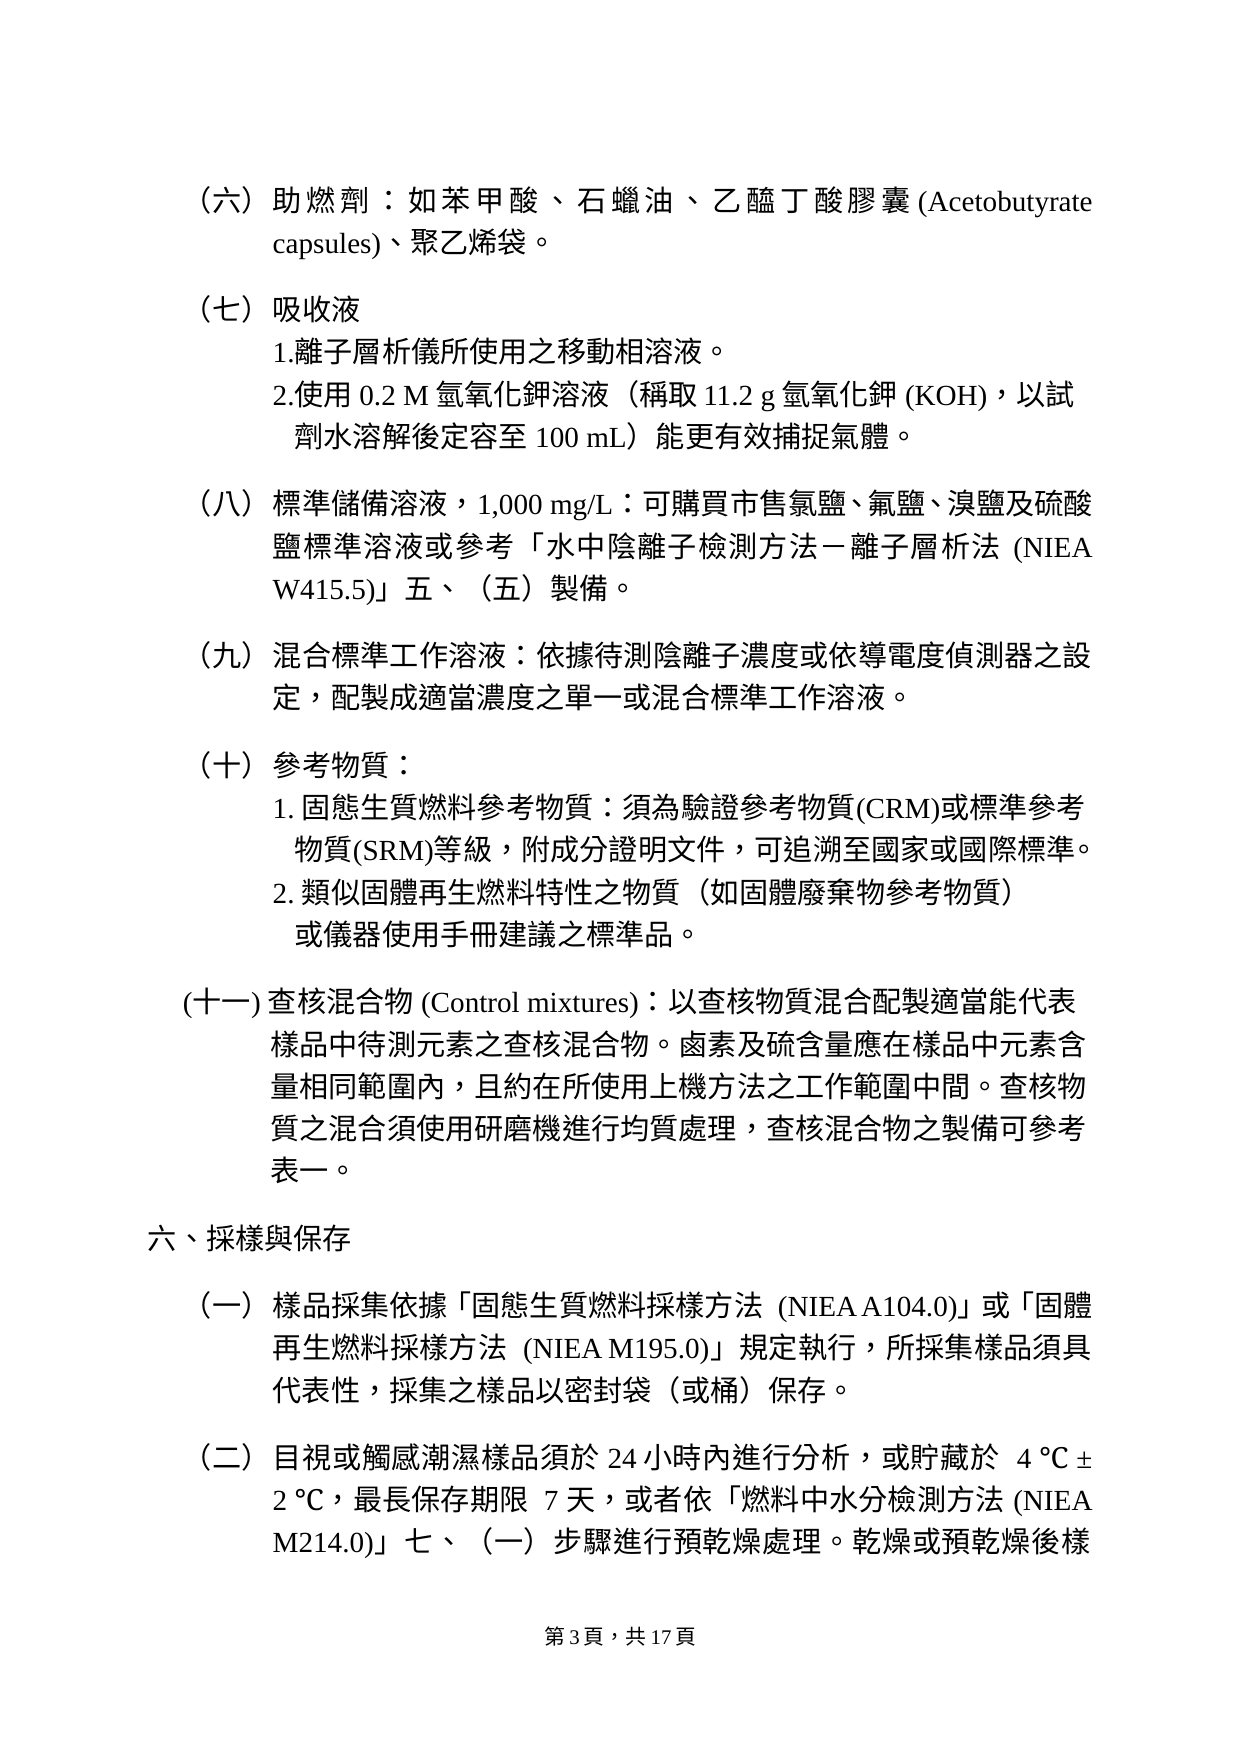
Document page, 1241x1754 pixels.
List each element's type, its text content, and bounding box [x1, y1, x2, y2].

list 標準儲備溶液，1,000 mg/L：可購買市售氯鹽、氟鹽、溴鹽及硫酸鹽標準溶液或參考「水中陰離子檢測方法－離子層析法 (NIEA W415.5)」五、（五）製備。 [183, 481, 1092, 608]
list 採樣與保存 [148, 1215, 1092, 1258]
list 目視或觸感潮濕樣品須於24小時內進行分析，或貯藏於 4 ℃ ± 2 ℃，最長保存期限 7 天，或者依「燃料中水分檢測方法 (NIEA M214.0)」七、（一）步驟進行預乾燥處理。乾燥或預乾燥後樣 [183, 1434, 1092, 1561]
list 助燃劑：如苯甲酸、石蠟油、乙醯丁酸膠囊(Acetobutyrate capsules)、聚乙烯袋。 [183, 177, 1092, 262]
list 參考物質： 1. 固態生質燃料參考物質：須為驗證參考物質(CRM)或標準參考 物質(SRM)等級，附成分證明文件，可追溯至國家或國際標準。 2. 類似固體再生燃料特性之物質（如固體廢棄物參考物質） 或儀器使用手冊建議之標準品。 [183, 742, 1092, 954]
list 樣品採集依據「固態生質燃料採樣方法 (NIEA A104.0)」或「固體再生燃料採樣方法 (NIEA M195.0)」規定執行，所採集樣品須具代表性，採集之樣品以密封袋（或桶）保存。 [183, 1283, 1092, 1409]
list 吸收液 1.離子層析儀所使用之移動相溶液。 2.使用 0.2 M氫氧化鉀溶液（稱取11.2 g氫氧化鉀 (KOH)，以試 劑水溶解後定容至 100 mL）能更有效捕捉氣體。 [183, 287, 1092, 456]
list 混合標準工作溶液：依據待測陰離子濃度或依導電度偵測器之設定，配製成適當濃度之單一或混合標準工作溶液。 [183, 633, 1092, 717]
list (十一) 查核混合物 (Control mixtures)：以查核物質混合配製適當能代表 樣品中待測元素之查核混合物。鹵素及硫含量應在樣品中元素含 量相同範圍內，且約在所使用上機方法之工作範圍中間。查核物 質之混合須使用研磨機進行均質處理，查核混合物之製備可參考 表一。 [183, 979, 1092, 1190]
